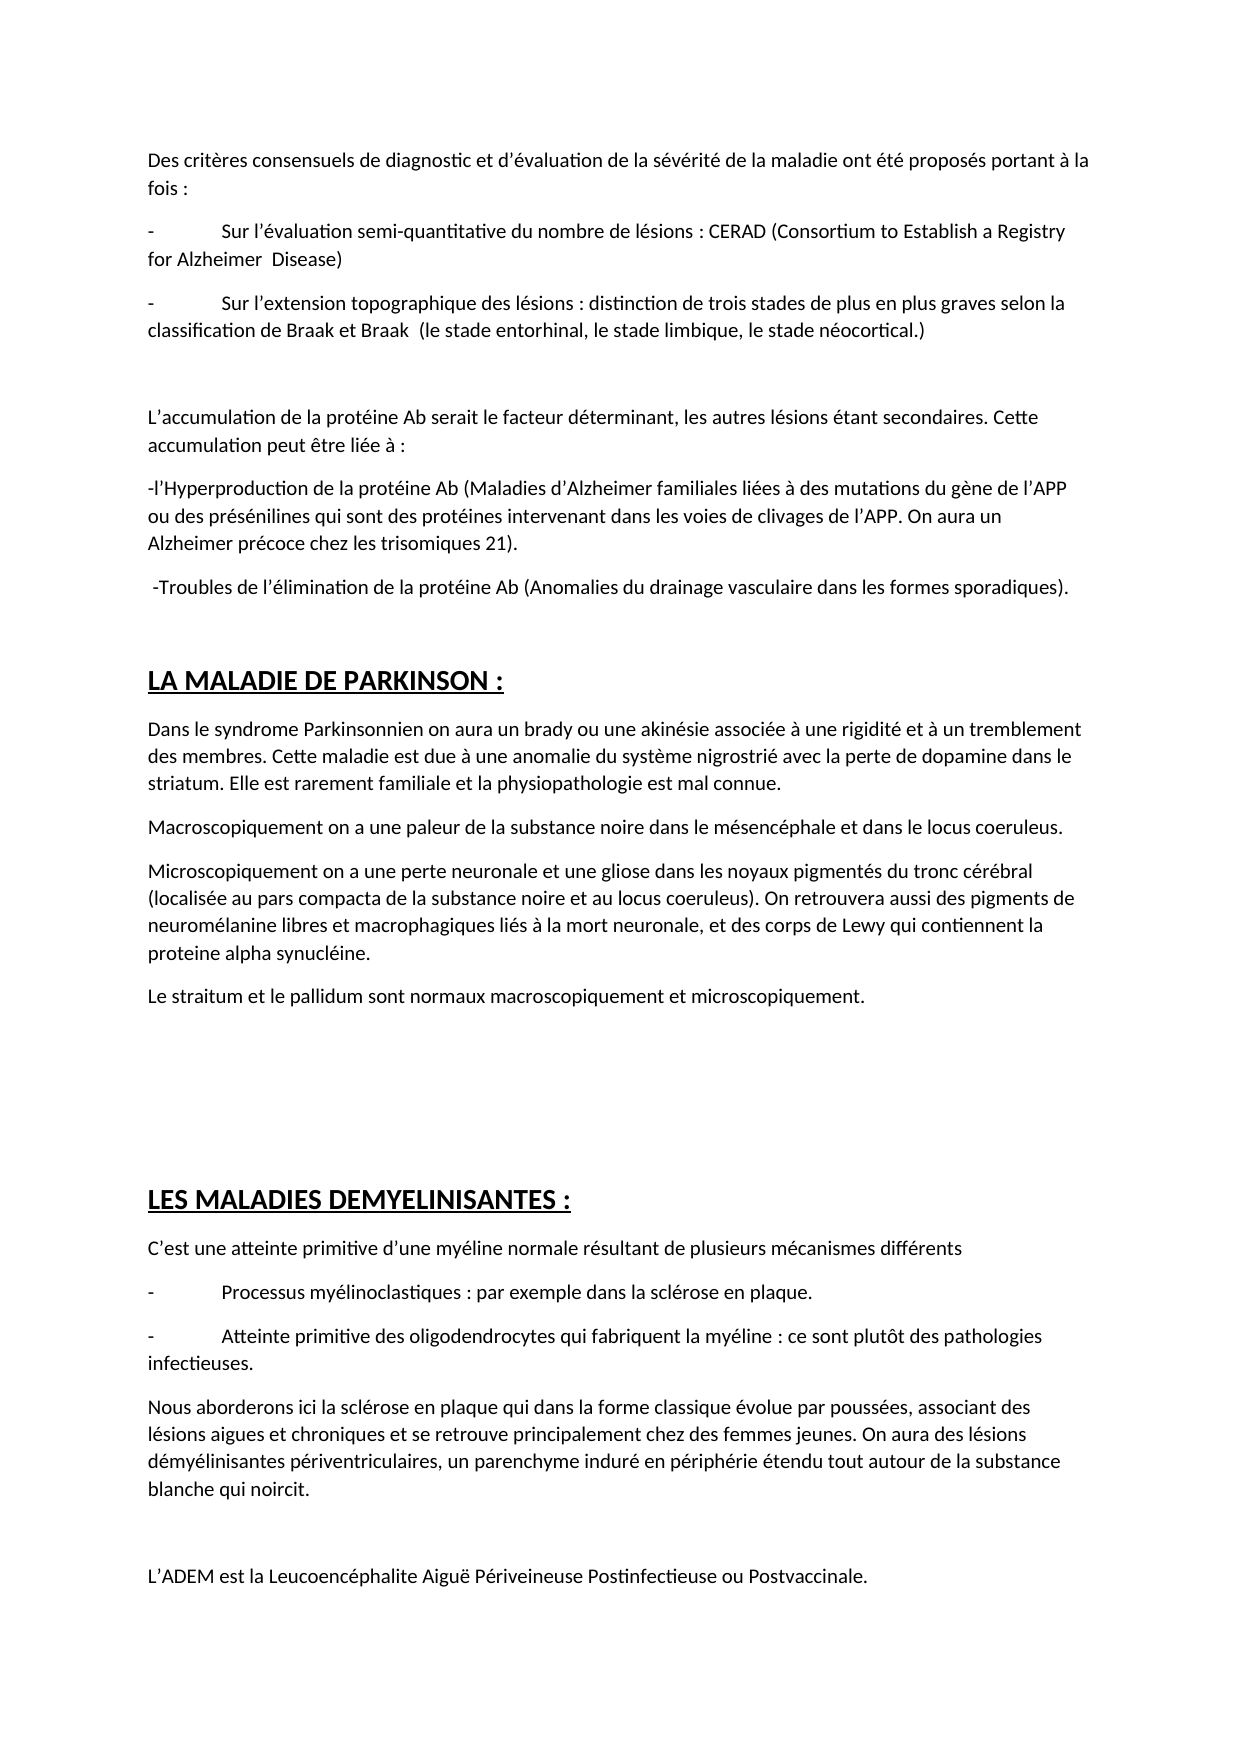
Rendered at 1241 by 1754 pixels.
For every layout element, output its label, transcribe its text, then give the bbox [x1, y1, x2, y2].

text Des critères consensuels de diagnostic et d’évaluation de la sévérité de la maladie ont été proposés portant à la fois : [148, 148, 1093, 200]
text L’accumulation de la protéine Ab serait le facteur déterminant, les autres lésions étant secondaires. Cette accumulation peut être liée à : [148, 404, 1093, 457]
text Le straitum et le pallidum sont normaux macroscopiquement et microscopiquement. [148, 984, 1093, 1009]
text L’ADEM est la Leucoencéphalite Aiguë Périveineuse Postinfectieuse ou Postvaccinale. [148, 1563, 1093, 1589]
text C’est une atteinte primitive d’une myéline normale résultant de plusieurs mécanismes différents [148, 1236, 1093, 1261]
text Macroscopiquement on a une paleur de la substance noire dans le mésencéphale et dans le locus coeruleus. [148, 814, 1093, 840]
text Nous aborderons ici la sclérose en plaque qui dans la forme classique évolue par poussées, associant des lésions aigues et chroniques et se retrouve principalement chez des femmes jeunes. On aura des lésions démyélinisantes périventriculaires, un parenchyme induré en périphérie étendu tout autour de la substance blanche qui noircit. [148, 1394, 1093, 1501]
text - Sur l’extension topographique des lésions : distinction de trois stades de plus en plus graves selon la classification de Braak et Braak (le stade entorhinal, le stade limbique, le stade néocortical.) [148, 290, 1093, 342]
text Dans le syndrome Parkinsonnien on aura un brady ou une akinésie associée à une rigidité et à un tremblement des membres. Cette maladie est due à une anomalie du système nigrostrié avec la perte de dopamine dans le striatum. Elle est rarement familiale et la physiopathologie est mal connue. [148, 716, 1093, 796]
text -Troubles de l’élimination de la protéine Ab (Anomalies du drainage vasculaire dans les formes sporadiques). [148, 574, 1093, 599]
text - Processus myélinoclastiques : par exemple dans la sclérose en plaque. [148, 1279, 1093, 1305]
text Microscopiquement on a une perte neuronale et une gliose dans les noyaux pigmentés du tronc cérébral (localisée au pars compacta de la substance noire et au locus coeruleus). On retrouvera aussi des pigments de neuromélanine libres et macrophagiques liés à la mort neuronale, et des corps de Lewy qui contiennent la proteine alpha synucléine. [148, 858, 1093, 965]
text LA MALADIE DE PARKINSON : [148, 662, 1093, 697]
text LES MALADIES DEMYELINISANTES : [148, 1181, 1093, 1216]
text - Sur l’évaluation semi-quantitative du nombre de lésions : CERAD (Consortium to Establish a Registry for Alzheimer Disease) [148, 219, 1093, 271]
text - Atteinte primitive des oligodendrocytes qui fabriquent la myéline : ce sont plutôt des pathologies infectieuses. [148, 1323, 1093, 1376]
text -l’Hyperproduction de la protéine Ab (Maladies d’Alzheimer familiales liées à des mutations du gène de l’APP ou des présénilines qui sont des protéines intervenant dans les voies de clivages de l’APP. On aura un Alzheimer précoce chez les trisomiques 21). [148, 476, 1093, 555]
